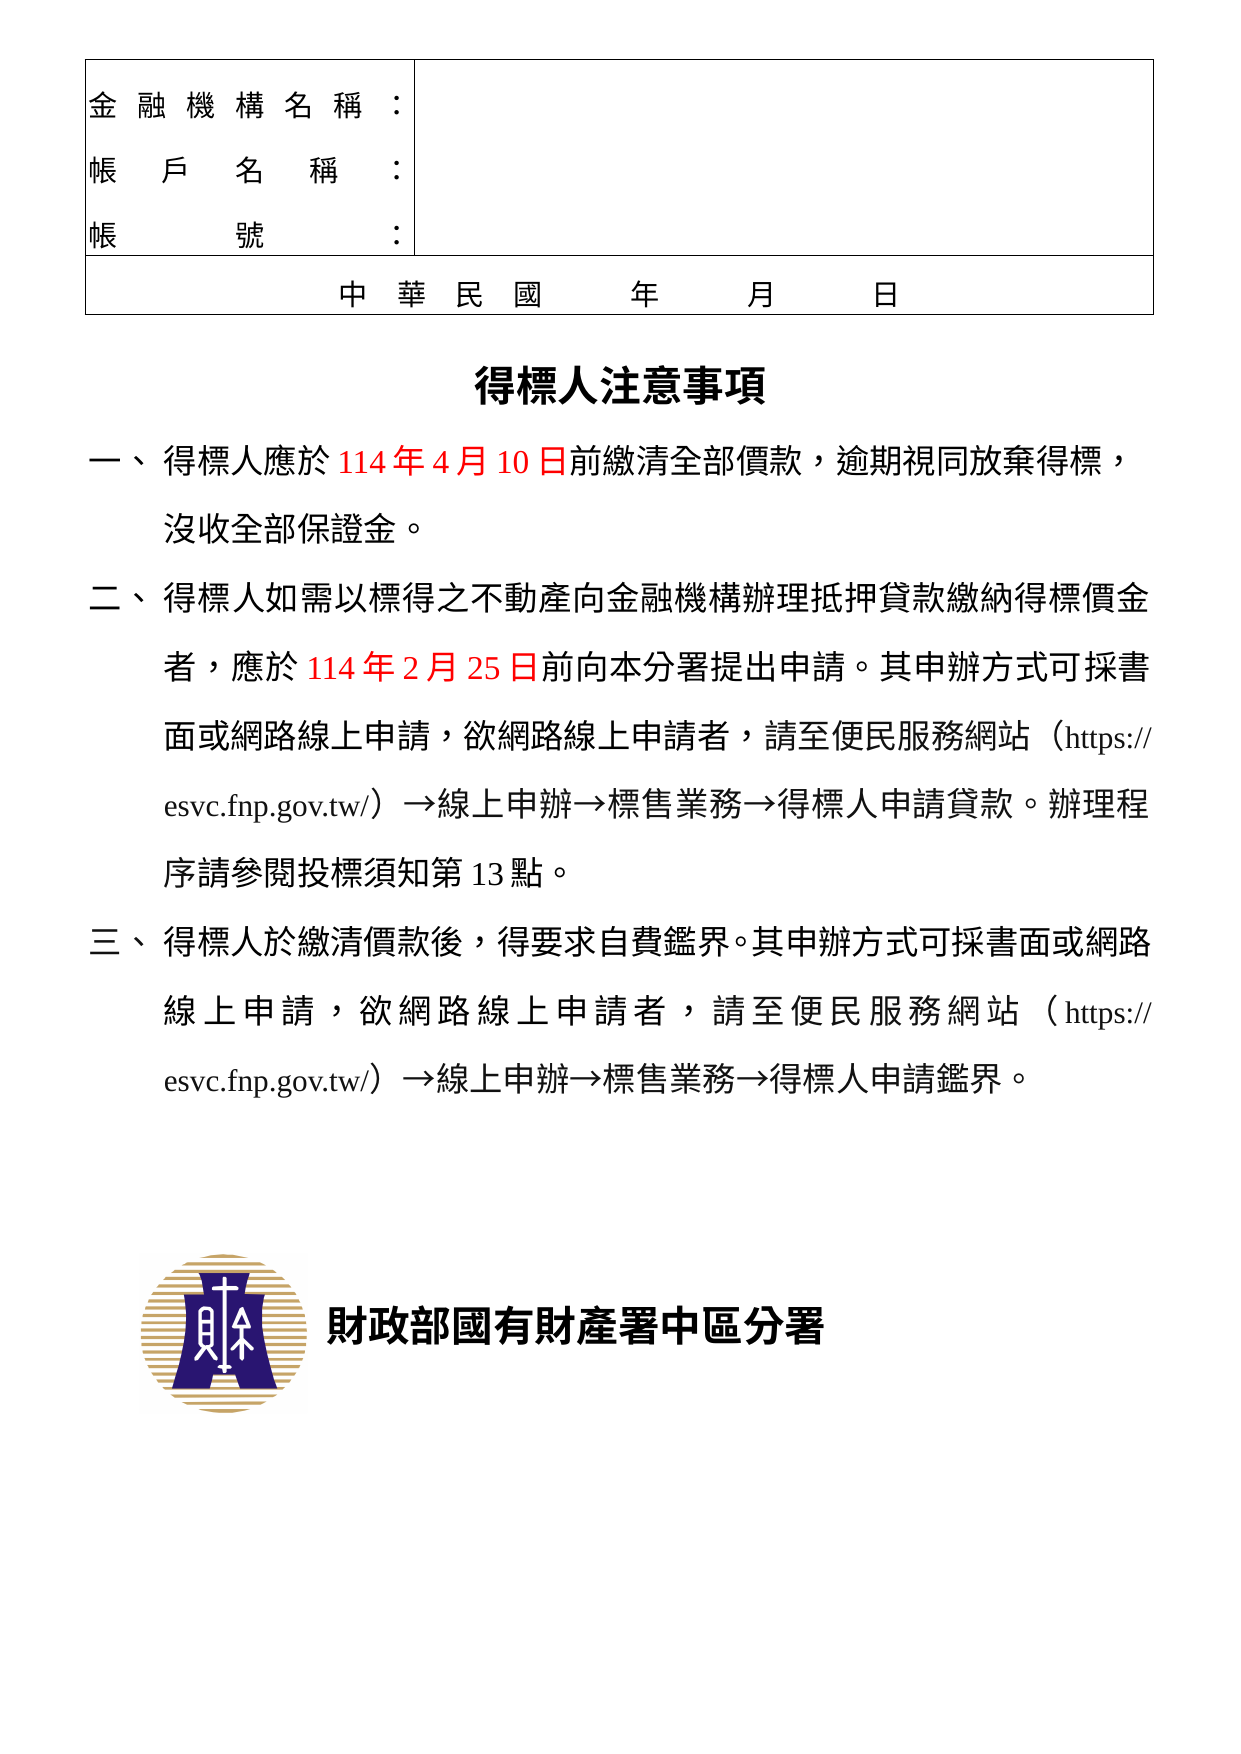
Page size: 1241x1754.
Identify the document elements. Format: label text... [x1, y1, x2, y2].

text 得標人注意事項 [89, 353, 1152, 414]
table_cell [415, 60, 1153, 255]
text 財政部國有財產署中區分署 [308, 1293, 1152, 1353]
table_cell 金融機構名稱： 帳戶名稱： 帳號： [86, 60, 414, 255]
list 得標人於繳清價款後，得要求自費鑑界。其申辦方式可採書面或網路線上申請，欲網路線上申請者，請至便民服務網站（https:// esvc.fnp.gov.tw/）→線上申辦→標售業務→得標人申請鑑界。 [89, 895, 1152, 1101]
list 得標人應於114年4月10日前繳清全部價款，逾期視同放棄得標，沒收全部保證金。 [89, 414, 1152, 551]
text [89, 1293, 138, 1353]
picture [138, 1253, 308, 1414]
list 得標人如需以標得之不動產向金融機構辦理抵押貸款繳納得標價金者，應於114年2月25日前向本分署提出申請。其申辦方式可採書面或網路線上申請，欲網路線上申請者，請至便民服務網站（https:// esvc.fnp.gov.tw/）→線上申辦→標售業務→得標人申請貸款。辦理程序請參閱投標須知第13點。 [89, 551, 1152, 895]
table_cell 中 華 民 國 年 月 日 [86, 256, 1153, 314]
